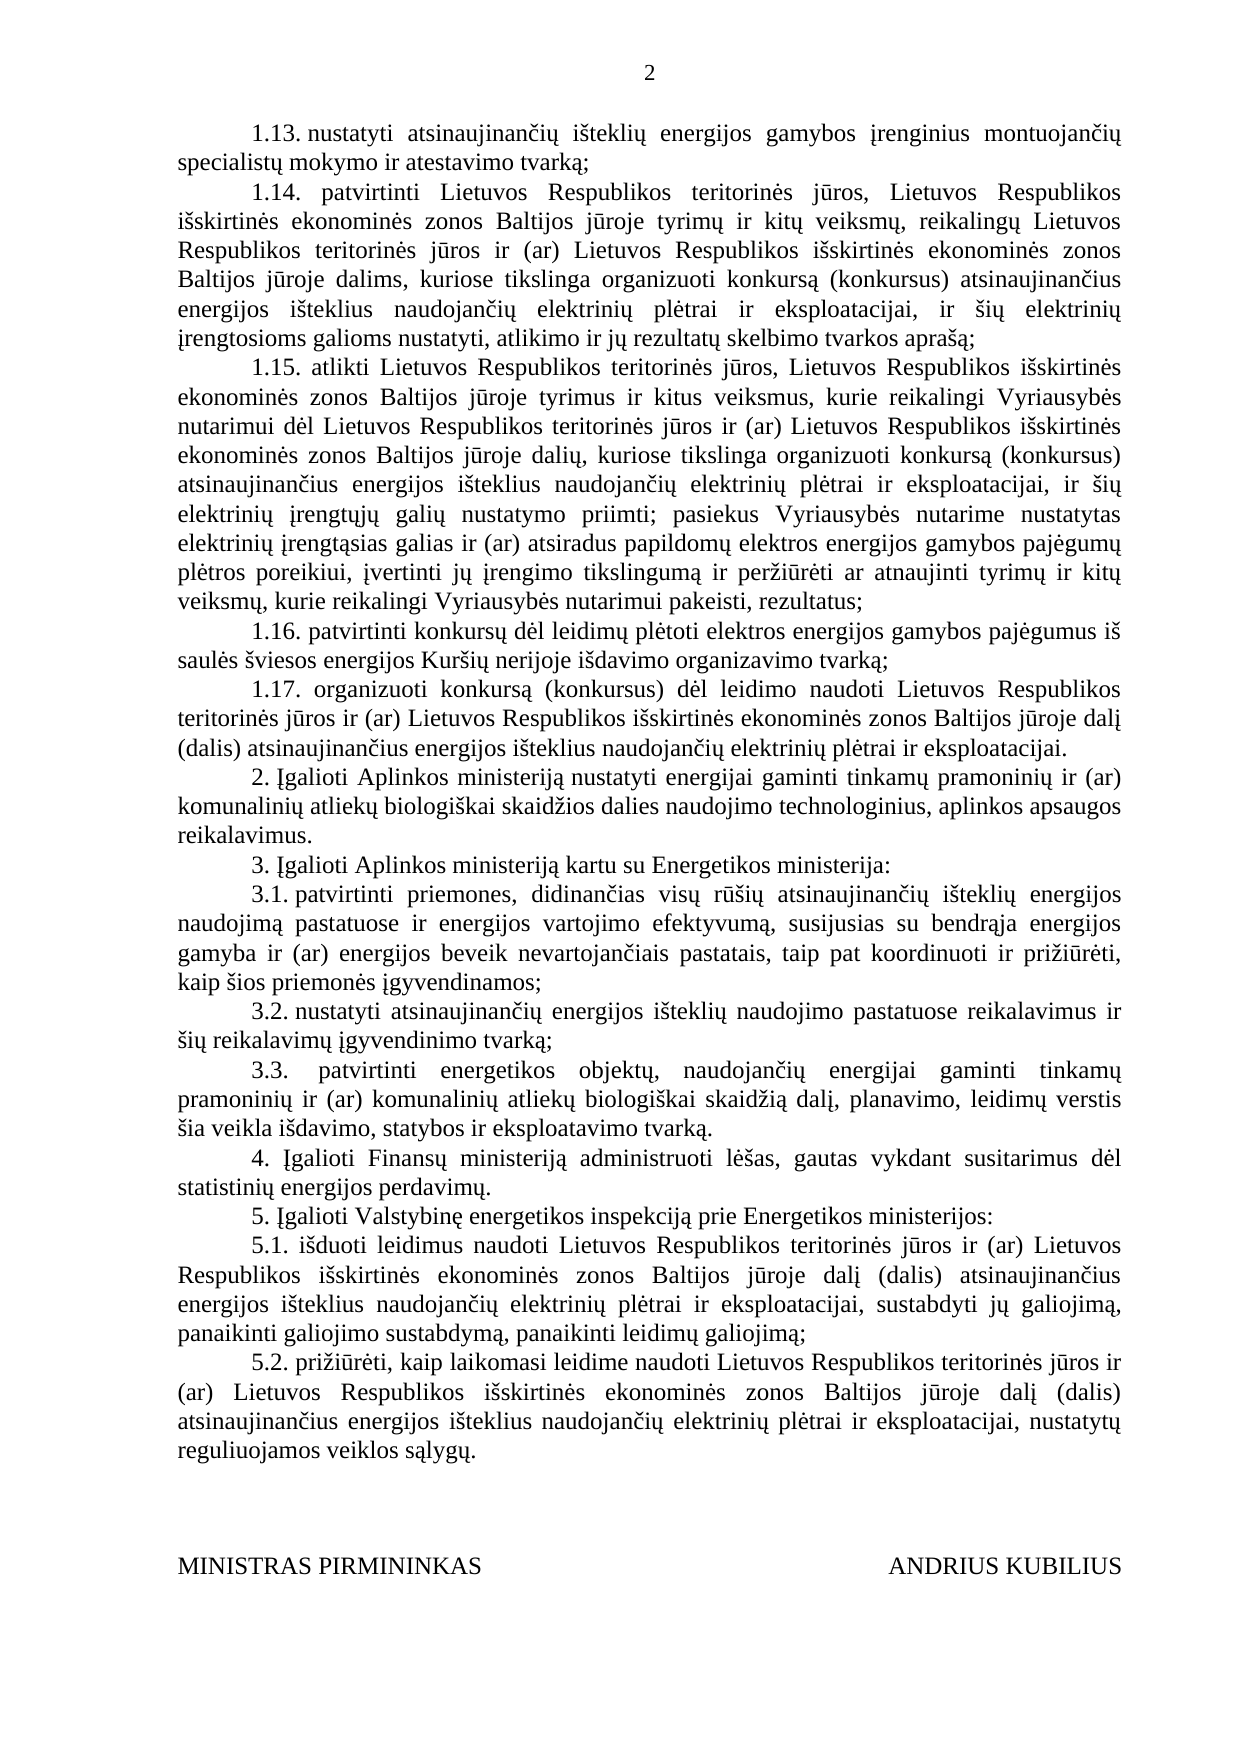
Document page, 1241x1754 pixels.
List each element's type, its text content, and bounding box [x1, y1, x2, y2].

text 5. Įgalioti Valstybinę energetikos inspekciją prie Energetikos ministerijos: [177, 1201, 1122, 1230]
text 2. Įgalioti Aplinkos ministeriją nustatyti energijai gaminti tinkamų pramoninių ir (ar) komunalinių atliekų biologiškai skaidžios dalies naudojimo technologinius, aplinkos apsaugos reikalavimus. [177, 762, 1122, 849]
text 1.16. patvirtinti konkursų dėl leidimų plėtoti elektros energijos gamybos pajėgumus iš saulės šviesos energijos Kuršių nerijoje išdavimo organizavimo tvarką; [177, 616, 1122, 674]
text 1.15. atlikti Lietuvos Respublikos teritorinės jūros, Lietuvos Respublikos išskirtinės ekonominės zonos Baltijos jūroje tyrimus ir kitus veiksmus, kurie reikalingi Vyriausybės nutarimui dėl Lietuvos Respublikos teritorinės jūros ir (ar) Lietuvos Respublikos išskirtinės ekonominės zonos Baltijos jūroje dalių, kuriose tikslinga organizuoti konkursą (konkursus) atsinaujinančius energijos išteklius naudojančių elektrinių plėtrai ir eksploatacijai, ir šių elektrinių įrengtųjų galių nustatymo priimti; pasiekus Vyriausybės nutarime nustatytas elektrinių įrengtąsias galias ir (ar) atsiradus papildomų elektros energijos gamybos pajėgumų plėtros poreikiui, įvertinti jų įrengimo tikslingumą ir peržiūrėti ar atnaujinti tyrimų ir kitų veiksmų, kurie reikalingi Vyriausybės nutarimui pakeisti, rezultatus; [177, 352, 1122, 615]
text 1.14. patvirtinti Lietuvos Respublikos teritorinės jūros, Lietuvos Respublikos išskirtinės ekonominės zonos Baltijos jūroje tyrimų ir kitų veiksmų, reikalingų Lietuvos Respublikos teritorinės jūros ir (ar) Lietuvos Respublikos išskirtinės ekonominės zonos Baltijos jūroje dalims, kuriose tikslinga organizuoti konkursą (konkursus) atsinaujinančius energijos išteklius naudojančių elektrinių plėtrai ir eksploatacijai, ir šių elektrinių įrengtosioms galioms nustatyti, atlikimo ir jų rezultatų skelbimo tvarkos aprašą; [177, 177, 1122, 352]
text 3.2. nustatyti atsinaujinančių energijos išteklių naudojimo pastatuose reikalavimus ir šių reikalavimų įgyvendinimo tvarką; [177, 996, 1122, 1054]
text 3.1. patvirtinti priemones, didinančias visų rūšių atsinaujinančių išteklių energijos naudojimą pastatuose ir energijos vartojimo efektyvumą, susijusias su bendrąja energijos gamyba ir (ar) energijos beveik nevartojančiais pastatais, taip pat koordinuoti ir prižiūrėti, kaip šios priemonės įgyvendinamos; [177, 879, 1122, 996]
text 1.13. nustatyti atsinaujinančių išteklių energijos gamybos įrenginius montuojančių specialistų mokymo ir atestavimo tvarką; [177, 118, 1122, 176]
text 1.17. organizuoti konkursą (konkursus) dėl leidimo naudoti Lietuvos Respublikos teritorinės jūros ir (ar) Lietuvos Respublikos išskirtinės ekonominės zonos Baltijos jūroje dalį (dalis) atsinaujinančius energijos išteklius naudojančių elektrinių plėtrai ir eksploatacijai. [177, 674, 1122, 762]
text 5.2. prižiūrėti, kaip laikomasi leidime naudoti Lietuvos Respublikos teritorinės jūros ir (ar) Lietuvos Respublikos išskirtinės ekonominės zonos Baltijos jūroje dalį (dalis) atsinaujinančius energijos išteklius naudojančių elektrinių plėtrai ir eksploatacijai, nustatytų reguliuojamos veiklos sąlygų. [177, 1347, 1122, 1464]
text 4. Įgalioti Finansų ministeriją administruoti lėšas, gautas vykdant susitarimus dėl statistinių energijos perdavimų. [177, 1143, 1122, 1201]
text MINISTRAS PIRMININKAS ANDRIUS KUBILIUS [177, 1551, 1122, 1579]
text 3.3. patvirtinti energetikos objektų, naudojančių energijai gaminti tinkamų pramoninių ir (ar) komunalinių atliekų biologiškai skaidžią dalį, planavimo, leidimų verstis šia veikla išdavimo, statybos ir eksploatavimo tvarką. [177, 1055, 1122, 1142]
text 3. Įgalioti Aplinkos ministeriją kartu su Energetikos ministerija: [177, 850, 1122, 879]
text 5.1. išduoti leidimus naudoti Lietuvos Respublikos teritorinės jūros ir (ar) Lietuvos Respublikos išskirtinės ekonominės zonos Baltijos jūroje dalį (dalis) atsinaujinančius energijos išteklius naudojančių elektrinių plėtrai ir eksploatacijai, sustabdyti jų galiojimą, panaikinti galiojimo sustabdymą, panaikinti leidimų galiojimą; [177, 1230, 1122, 1347]
